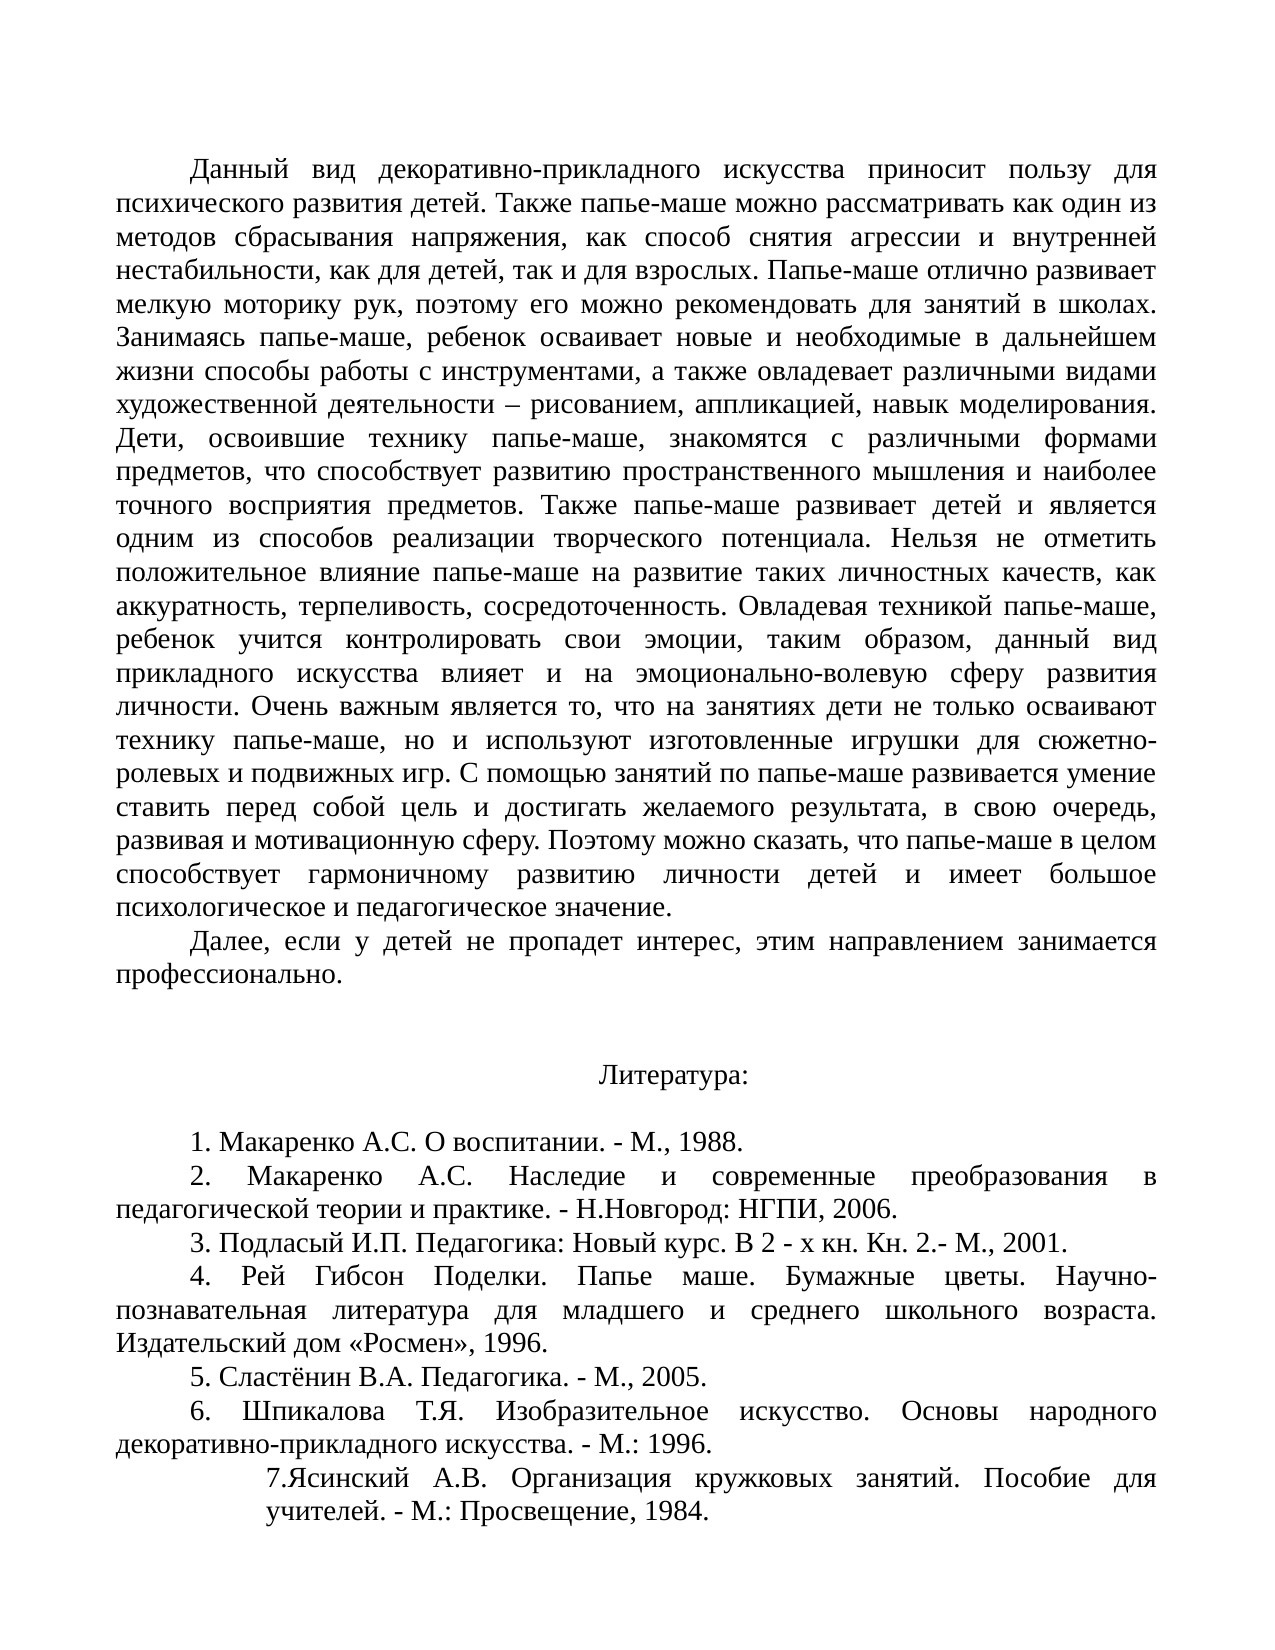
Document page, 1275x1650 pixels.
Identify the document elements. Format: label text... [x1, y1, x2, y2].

text Далее, если у детей не пропадет интерес, этим направлением занимается профессионально. [116, 923, 1158, 990]
text 1. Макаренко А.С. О воспитании. - М., 1988. [116, 1124, 1158, 1158]
text 6. Шпикалова Т.Я. Изобразительное искусство. Основы народного декоративно-прикладного искусства. - М.: 1996. [116, 1393, 1158, 1460]
text Данный вид декоративно-прикладного искусства приносит пользу для психического развития детей. Также папье-маше можно рассматривать как один из методов сбрасывания напряжения, как способ снятия агрессии и внутренней нестабильности, как для детей, так и для взрослых. Папье-маше отлично развивает мелкую моторику рук, поэтому его можно рекомендовать для занятий в школах. Занимаясь папье-маше, ребенок осваивает новые и необходимые в дальнейшем жизни способы работы с инструментами, а также овладевает различными видами художественной деятельности – рисованием, аппликацией, навык моделирования. Дети, освоившие технику папье-маше, знакомятся с различными формами предметов, что способствует развитию пространственного мышления и наиболее точного восприятия предметов. Также папье-маше развивает детей и является одним из способов реализации творческого потенциала. Нельзя не отметить положительное влияние папье-маше на развитие таких личностных качеств, как аккуратность, терпеливость, сосредоточенность. Овладевая техникой папье-маше, ребенок учится контролировать свои эмоции, таким образом, данный вид прикладного искусства влияет и на эмоционально-волевую сферу развития личности. Очень важным является то, что на занятиях дети не только осваивают технику папье-маше, но и используют изготовленные игрушки для сюжетно-ролевых и подвижных игр. С помощью занятий по папье-маше развивается умение ставить перед собой цель и достигать желаемого результата, в свою очередь, развивая и мотивационную сферу. Поэтому можно сказать, что папье-маше в целом способствует гармоничному развитию личности детей и имеет большое психологическое и педагогическое значение. [116, 152, 1158, 923]
text 4. Рей Гибсон Поделки. Папье маше. Бумажные цветы. Научно-познавательная литература для младшего и среднего школьного возраста. Издательский дом «Росмен», 1996. [116, 1258, 1158, 1359]
text 5. Сластёнин В.А. Педагогика. - М., 2005. [116, 1359, 1158, 1393]
text 2. Макаренко А.С. Наследие и современные преобразования в педагогической теории и практике. - Н.Новгород: НГПИ, 2006. [116, 1158, 1158, 1225]
text 3. Подласый И.П. Педагогика: Новый курс. В 2 - х кн. Кн. 2.- М., 2001. [116, 1225, 1158, 1258]
text Литература: [116, 1057, 1158, 1091]
list 7.Ясинский А.В. Организация кружковых занятий. Пособие для учителей. - М.: Просвещение, 1984. [228, 1460, 1158, 1527]
